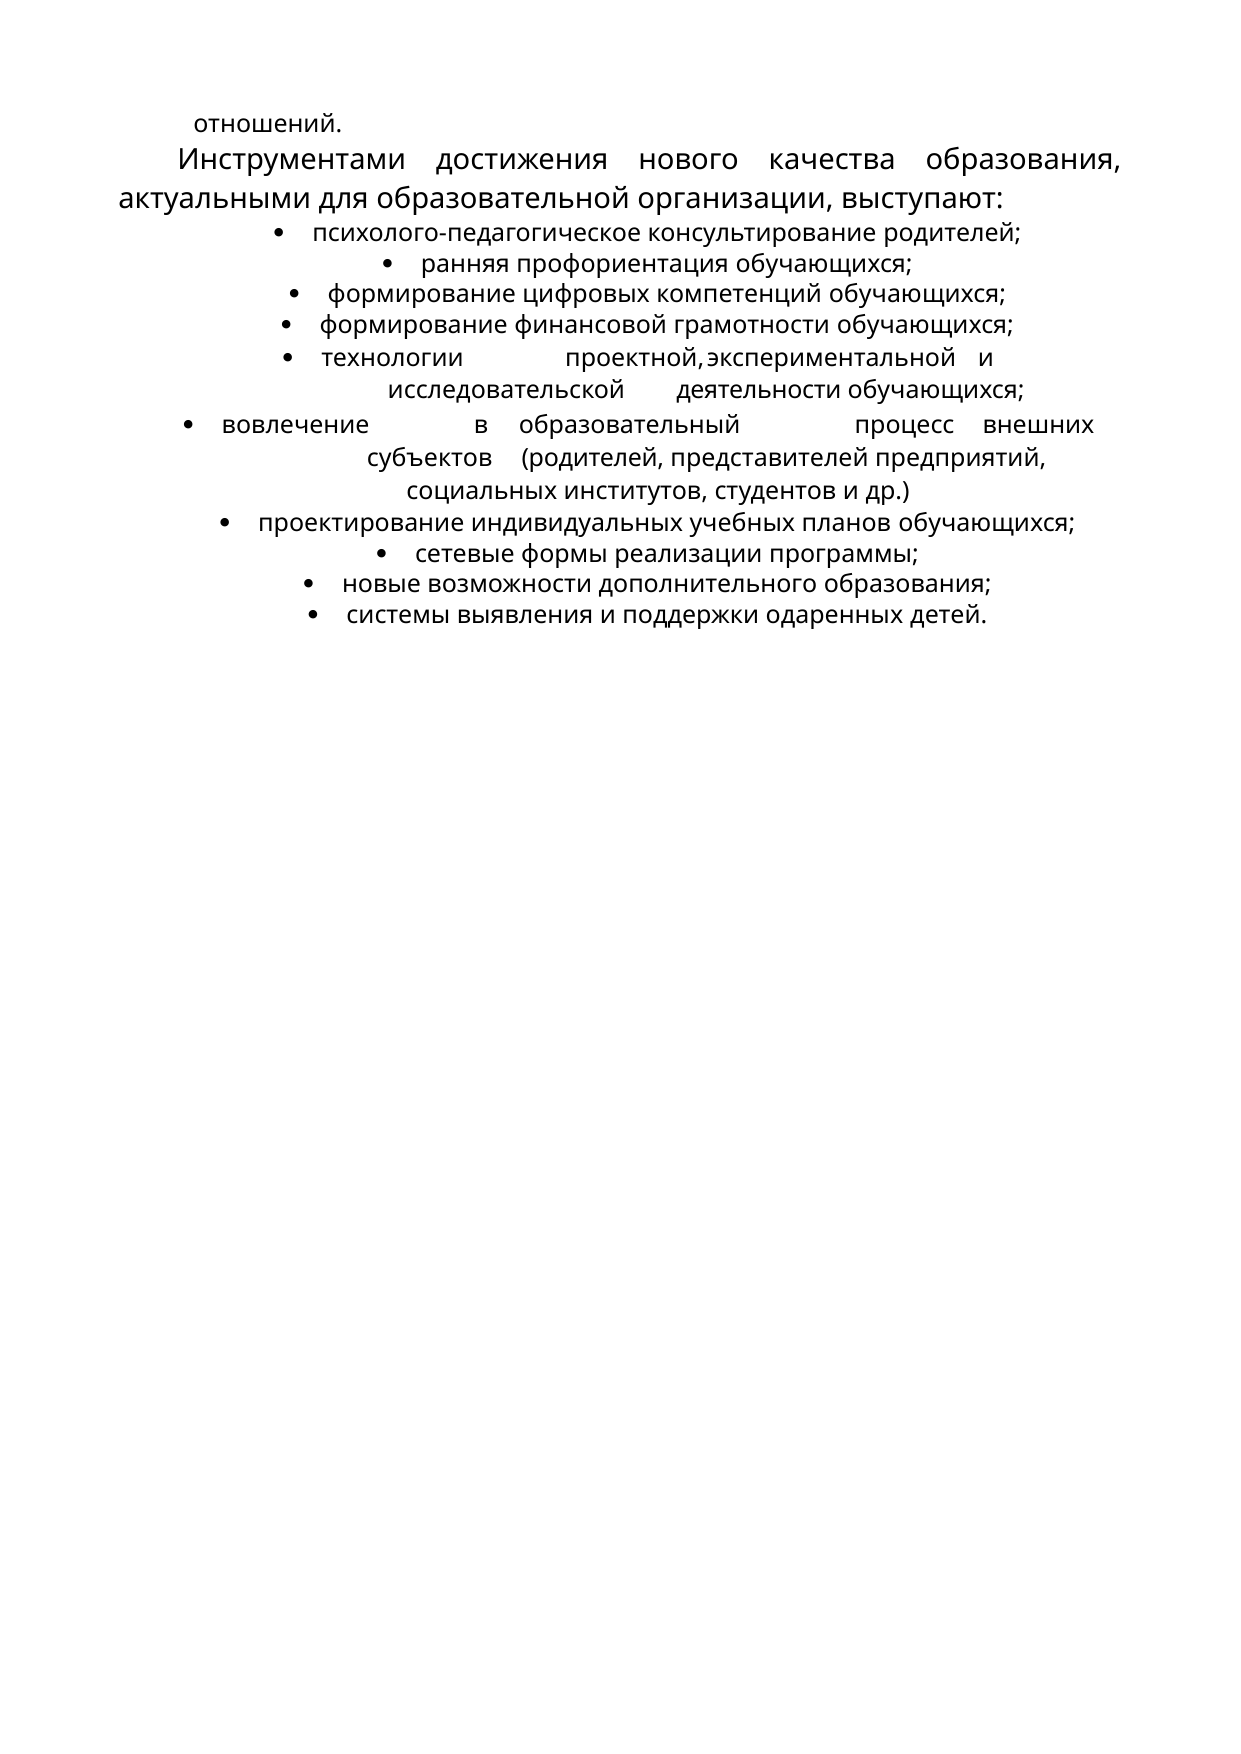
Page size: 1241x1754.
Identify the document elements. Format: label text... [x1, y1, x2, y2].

list технологии проектной, экспериментальной и исследовательской деятельности обучающихся; [155, 339, 1122, 406]
list вовлечение в образовательный процесс внешних субъектов (родителей, представителей предприятий, социальных институтов, студентов и др.) [155, 407, 1123, 507]
list проектирование индивидуальных учебных планов обучающихся; [155, 507, 1140, 538]
list формирование цифровых компетенций обучающихся; [155, 278, 1140, 309]
list сетевые формы реализации программы; [155, 538, 1140, 568]
list отношений. [155, 108, 1140, 139]
list новые возможности дополнительного образования; [155, 568, 1140, 599]
list формирование финансовой грамотности обучающихся; [155, 309, 1140, 339]
text Инструментами достижения нового качества образования, актуальными для образовательной организации, выступают: [118, 139, 1122, 217]
list ранняя профориентация обучающихся; [155, 248, 1140, 278]
list психолого-педагогическое консультирование родителей; [155, 217, 1140, 248]
list системы выявления и поддержки одаренных детей. [155, 599, 1140, 629]
